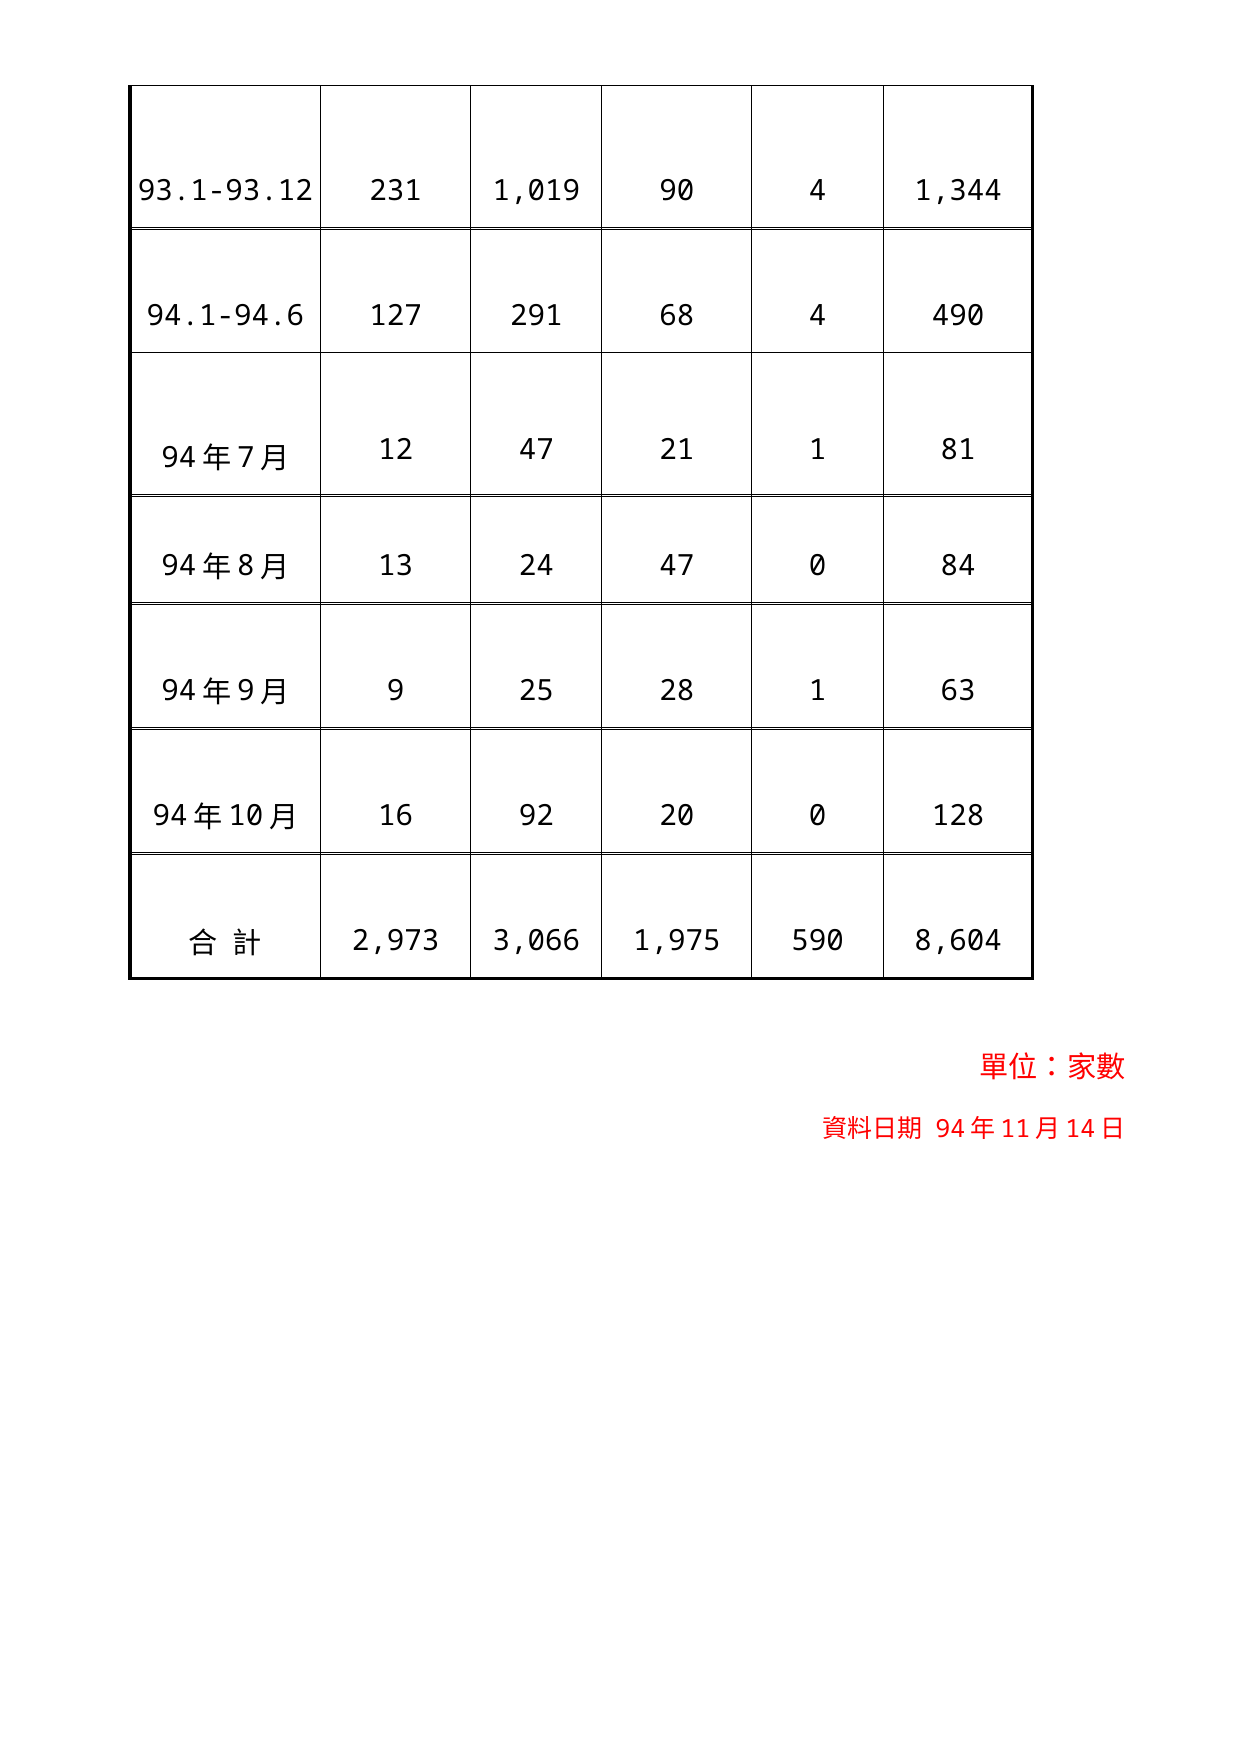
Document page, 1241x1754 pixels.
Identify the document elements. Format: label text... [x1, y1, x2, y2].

table_cell 94年9月 [132, 605, 320, 727]
table_cell 490 [884, 230, 1031, 352]
text 單位：家數 [130, 1023, 1125, 1085]
table_cell 84 [884, 497, 1031, 602]
table_cell 3,066 [471, 855, 601, 977]
table_cell 24 [471, 497, 601, 602]
text 資料日期 94年11月14日 [130, 1108, 1125, 1144]
table_cell 81 [884, 353, 1031, 494]
table_cell 127 [321, 230, 470, 352]
table_cell 93.1-93.12 [132, 86, 320, 227]
table_cell 1 [752, 605, 883, 727]
table_cell 0 [752, 730, 883, 852]
table_cell 47 [602, 497, 751, 602]
table_cell 12 [321, 353, 470, 494]
table_cell 92 [471, 730, 601, 852]
table_cell 94年7月 [132, 353, 320, 494]
table_cell 94.1-94.6 [132, 230, 320, 352]
table_cell 231 [321, 86, 470, 227]
table_cell 25 [471, 605, 601, 727]
table_cell 28 [602, 605, 751, 727]
table_cell 47 [471, 353, 601, 494]
table_cell 9 [321, 605, 470, 727]
table_cell 94年8月 [132, 497, 320, 602]
table_cell 1 [752, 353, 883, 494]
table_cell 2,973 [321, 855, 470, 977]
table_cell 16 [321, 730, 470, 852]
table_cell 20 [602, 730, 751, 852]
table_cell 0 [752, 497, 883, 602]
table_cell 4 [752, 86, 883, 227]
table_cell 291 [471, 230, 601, 352]
table_cell 合 計 [132, 855, 320, 977]
table_cell 4 [752, 230, 883, 352]
table_cell 68 [602, 230, 751, 352]
table_cell 90 [602, 86, 751, 227]
table_cell 94年10月 [132, 730, 320, 852]
table_cell 21 [602, 353, 751, 494]
table_cell 8,604 [884, 855, 1031, 977]
table_cell 13 [321, 497, 470, 602]
table_cell 1,344 [884, 86, 1031, 227]
table_cell 590 [752, 855, 883, 977]
table_cell 1,975 [602, 855, 751, 977]
table_cell 63 [884, 605, 1031, 727]
table_cell 128 [884, 730, 1031, 852]
table_cell 1,019 [471, 86, 601, 227]
